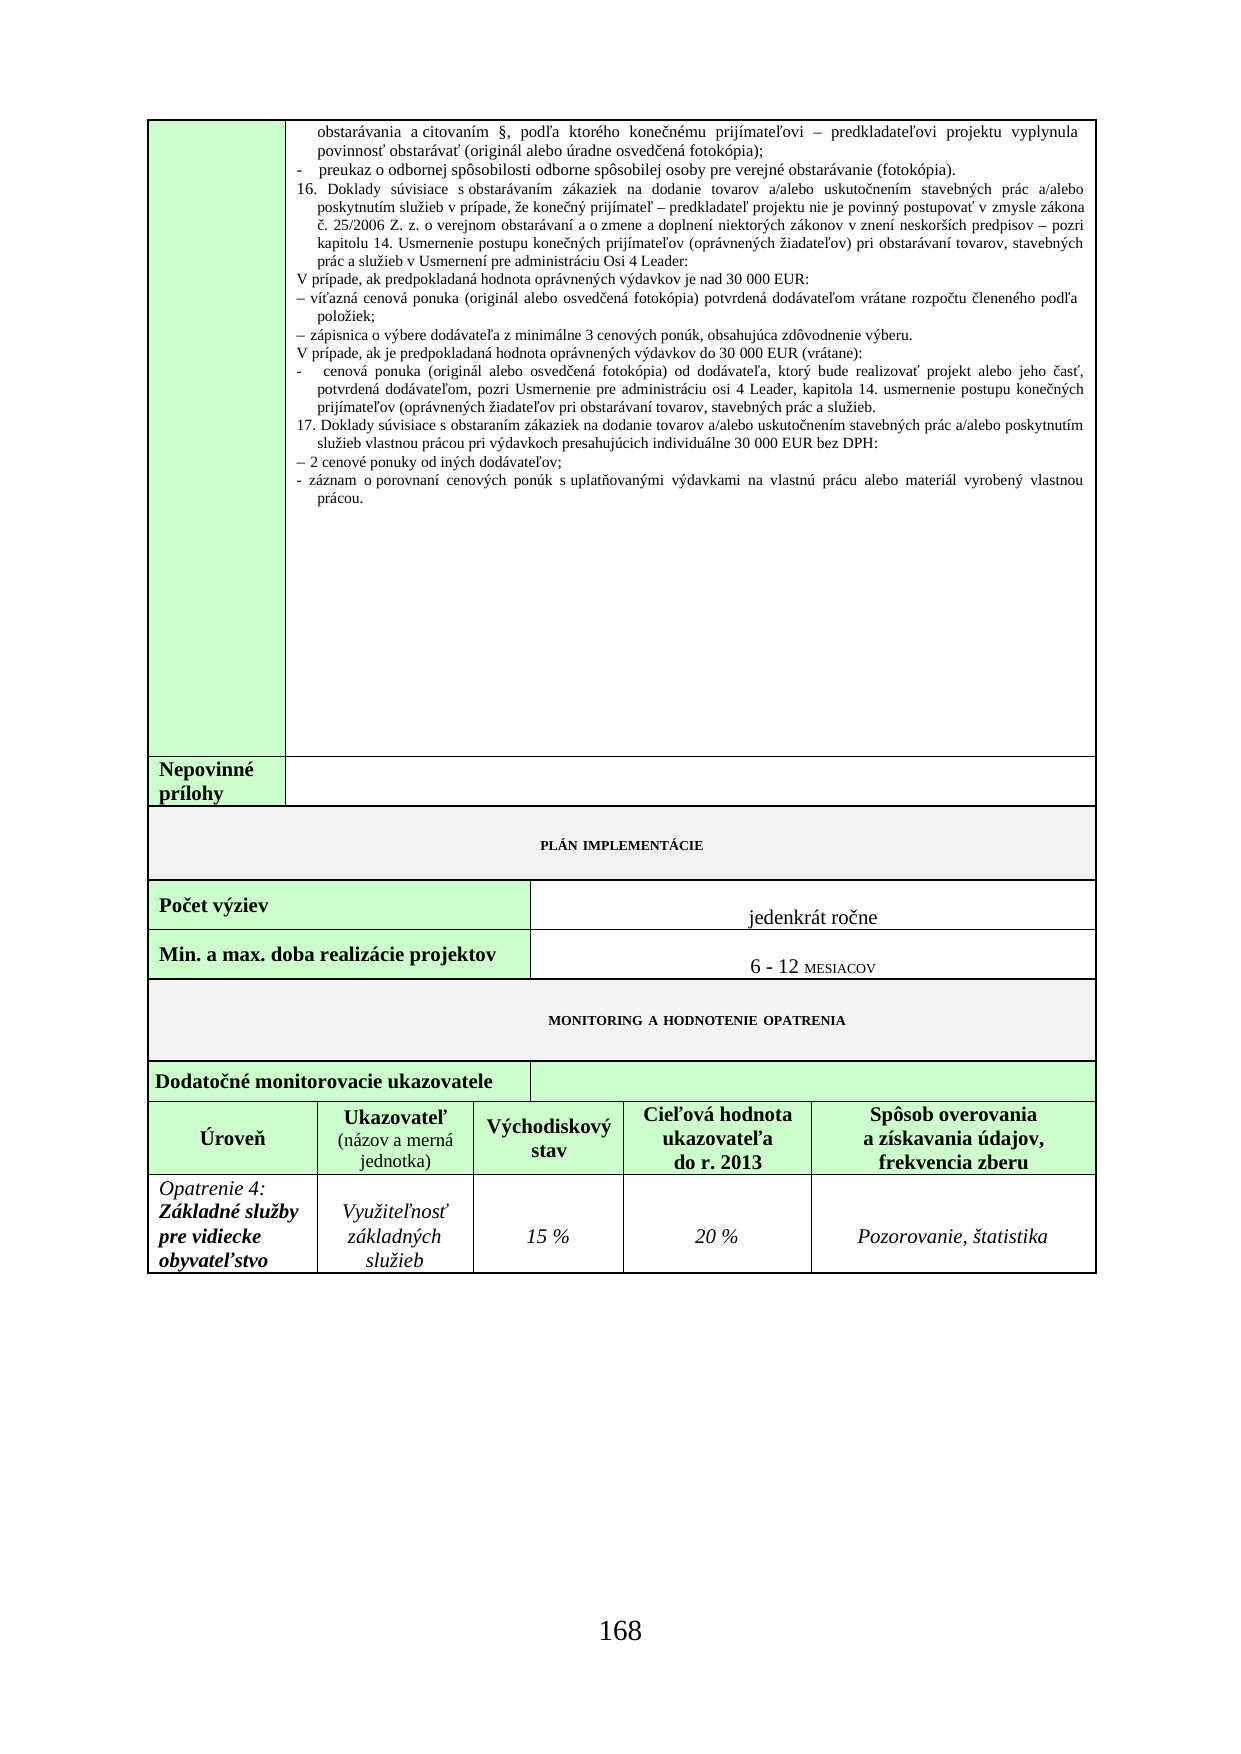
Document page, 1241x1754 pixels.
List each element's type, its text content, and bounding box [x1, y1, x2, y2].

table_cell Nepovinné prílohy [149, 757, 285, 805]
table_cell 20 % [624, 1175, 811, 1272]
table_cell jedenkrát ročne [531, 881, 1095, 929]
table_cell Cieľová hodnota ukazovateľa do r. 2013 [624, 1102, 811, 1174]
table_cell Úroveň [149, 1102, 317, 1174]
table_cell monitoring a hodnotenie opatrenia [149, 980, 1095, 1060]
table_cell 6 - 12 mesiacov [531, 930, 1095, 978]
table_cell [531, 1062, 1095, 1101]
table_cell Počet výziev [149, 881, 530, 929]
table_cell obstarávania a citovaním §, podľa ktorého konečnému prijímateľovi – predkladateľovi projektu vyplynula povinnosť obstarávať (originál alebo úradne osvedčená fotokópia); - preukaz o odbornej spôsobilosti odborne spôsobilej osoby pre verejné obstarávanie (fotokópia). 16. Doklady súvisiace s obstarávaním zákaziek na dodanie tovarov a/alebo uskutočnením stavebných prác a/alebo poskytnutím služieb v prípade, že konečný prijímateľ – predkladateľ projektu nie je povinný postupovať v zmysle zákona č. 25/2006 Z. z. o verejnom obstarávaní a o zmene a doplnení niektorých zákonov v znení neskorších predpisov – pozri kapitolu 14. Usmernenie postupu konečných prijímateľov (oprávnených žiadateľov) pri obstarávaní tovarov, stavebných prác a služieb v Usmernení pre administráciu Osi 4 Leader: V prípade, ak predpokladaná hodnota oprávnených výdavkov je nad 30 000 EUR: víťazná cenová ponuka (originál alebo osvedčená fotokópia) potvrdená dodávateľom vrátane rozpočtu členeného podľa položiek; zápisnica o výbere dodávateľa z minimálne 3 cenových ponúk, obsahujúca zdôvodnenie výberu. V prípade, ak je predpokladaná hodnota oprávnených výdavkov do 30 000 EUR (vrátane): - cenová ponuka (originál alebo osvedčená fotokópia) od dodávateľa, ktorý bude realizovať projekt alebo jeho časť, potvrdená dodávateľom, pozri Usmernenie pre administráciu osi 4 Leader, kapitola 14. usmernenie postupu konečných prijímateľov (oprávnených žiadateľov pri obstarávaní tovarov, stavebných prác a služieb. 17. Doklady súvisiace s obstaraním zákaziek na dodanie tovarov a/alebo uskutočnením stavebných prác a/alebo poskytnutím služieb vlastnou prácou pri výdavkoch presahujúcich individuálne 30 000 EUR bez DPH: 2 cenové ponuky od iných dodávateľov; - záznam o porovnaní cenových ponúk s uplatňovanými výdavkami na vlastnú prácu alebo materiál vyrobený vlastnou prácou. [286, 121, 1095, 756]
table_cell Opatrenie 4: Základné služby pre vidiecke obyvateľstvo [149, 1175, 317, 1272]
table_cell Min. a max. doba realizácie projektov [149, 930, 530, 978]
table_cell Dodatočné monitorovacie ukazovatele [149, 1062, 530, 1101]
table_cell Ukazovateľ (názov a merná jednotka) [318, 1102, 473, 1174]
table_cell Spôsob overovania a získavania údajov, frekvencia zberu [812, 1102, 1095, 1174]
table_cell [286, 757, 1095, 805]
table_cell plán implementácie [149, 807, 1095, 879]
table_cell Využiteľnosť základných služieb [318, 1175, 473, 1272]
table_cell Východiskový stav [474, 1102, 623, 1174]
table_cell [149, 121, 285, 756]
table_cell 15 % [474, 1175, 623, 1272]
table_cell Pozorovanie, štatistika [812, 1175, 1095, 1272]
